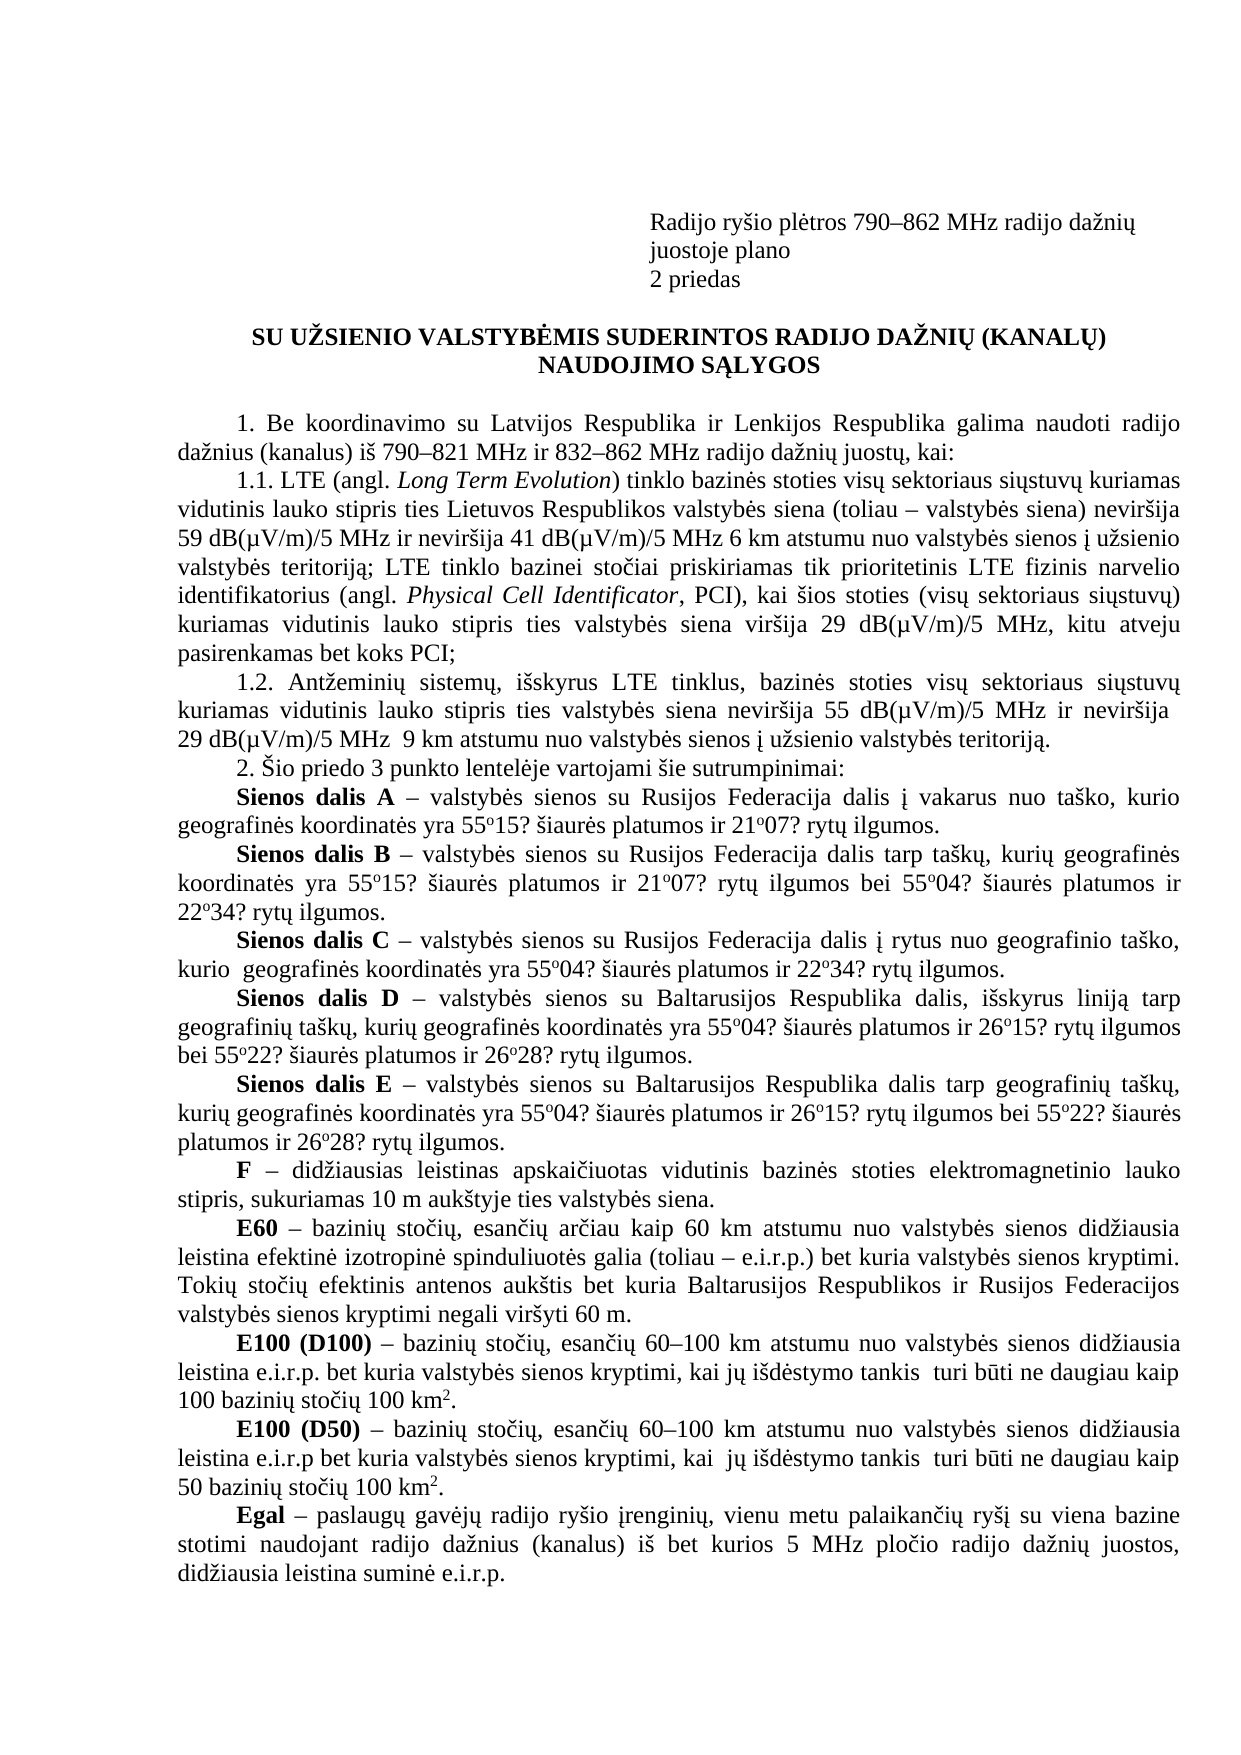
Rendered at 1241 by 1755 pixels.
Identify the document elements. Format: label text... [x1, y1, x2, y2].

text Sienos dalis C – valstybės sienos su Rusijos Federacija dalis į rytus nuo geografinio taško, kurio geografinės koordinatės yra 55o04? šiaurės platumos ir 22o34? rytų ilgumos. [177, 925, 1181, 983]
text 2. Šio priedo 3 punkto lentelėje vartojami šie sutrumpinimai: [177, 753, 1181, 782]
text Sienos dalis D – valstybės sienos su Baltarusijos Respublika dalis, išskyrus liniją tarp geografinių taškų, kurių geografinės koordinatės yra 55o04? šiaurės platumos ir 26o15? rytų ilgumos bei 55o22? šiaurės platumos ir 26o28? rytų ilgumos. [177, 983, 1181, 1069]
text 1.2. Antžeminių sistemų, išskyrus LTE tinklus, bazinės stoties visų sektoriaus siųstuvų kuriamas vidutinis lauko stipris ties valstybės siena neviršija 55 dB(µV/m)/5 MHz ir neviršija 29 dB(µV/m)/5 MHz 9 km atstumu nuo valstybės sienos į užsienio valstybės teritoriją. [177, 667, 1181, 753]
text F – didžiausias leistinas apskaičiuotas vidutinis bazinės stoties elektromagnetinio lauko stipris, sukuriamas 10 m aukštyje ties valstybės siena. [177, 1155, 1181, 1213]
text E100 (D50) – bazinių stočių, esančių 60–100 km atstumu nuo valstybės sienos didžiausia leistina e.i.r.p bet kuria valstybės sienos kryptimi, kai jų išdėstymo tankis turi būti ne daugiau kaip 50 bazinių stočių 100 km2. [177, 1414, 1181, 1500]
text SU UŽSIENIO VALSTYBĖMIS SUDERINTOS RADIJO DAŽNIŲ (KANALŲ) NAUDOJIMO Sąlygos [177, 322, 1181, 379]
text Sienos dalis A – valstybės sienos su Rusijos Federacija dalis į vakarus nuo taško, kurio geografinės koordinatės yra 55o15? šiaurės platumos ir 21o07? rytų ilgumos. [177, 782, 1181, 839]
text Radijo ryšio plėtros 790–862 MHz radijo dažnių juostoje plano [649, 207, 1181, 264]
text E60 – bazinių stočių, esančių arčiau kaip 60 km atstumu nuo valstybės sienos didžiausia leistina efektinė izotropinė spinduliuotės galia (toliau – e.i.r.p.) bet kuria valstybės sienos kryptimi. Tokių stočių efektinis antenos aukštis bet kuria Baltarusijos Respublikos ir Rusijos Federacijos valstybės sienos kryptimi negali viršyti 60 m. [177, 1213, 1181, 1328]
text 2 priedas [649, 264, 1181, 293]
text 1.1. LTE (angl. Long Term Evolution) tinklo bazinės stoties visų sektoriaus siųstuvų kuriamas vidutinis lauko stipris ties Lietuvos Respublikos valstybės siena (toliau – valstybės siena) neviršija 59 dB(µV/m)/5 MHz ir neviršija 41 dB(µV/m)/5 MHz 6 km atstumu nuo valstybės sienos į užsienio valstybės teritoriją; LTE tinklo bazinei stočiai priskiriamas tik prioritetinis LTE fizinis narvelio identifikatorius (angl. Physical Cell Identificator, PCI), kai šios stoties (visų sektoriaus siųstuvų) kuriamas vidutinis lauko stipris ties valstybės siena viršija 29 dB(µV/m)/5 MHz, kitu atveju pasirenkamas bet koks PCI; [177, 465, 1181, 667]
text Egal – paslaugų gavėjų radijo ryšio įrenginių, vienu metu palaikančių ryšį su viena bazine stotimi naudojant radijo dažnius (kanalus) iš bet kurios 5 MHz pločio radijo dažnių juostos, didžiausia leistina suminė e.i.r.p. [177, 1500, 1181, 1587]
text Sienos dalis B – valstybės sienos su Rusijos Federacija dalis tarp taškų, kurių geografinės koordinatės yra 55o15? šiaurės platumos ir 21o07? rytų ilgumos bei 55o04? šiaurės platumos ir 22o34? rytų ilgumos. [177, 839, 1181, 925]
text 1. Be koordinavimo su Latvijos Respublika ir Lenkijos Respublika galima naudoti radijo dažnius (kanalus) iš 790–821 MHz ir 832–862 MHz radijo dažnių juostų, kai: [177, 408, 1181, 465]
text E100 (D100) – bazinių stočių, esančių 60–100 km atstumu nuo valstybės sienos didžiausia leistina e.i.r.p. bet kuria valstybės sienos kryptimi, kai jų išdėstymo tankis turi būti ne daugiau kaip 100 bazinių stočių 100 km2. [177, 1328, 1181, 1414]
text Sienos dalis E – valstybės sienos su Baltarusijos Respublika dalis tarp geografinių taškų, kurių geografinės koordinatės yra 55o04? šiaurės platumos ir 26o15? rytų ilgumos bei 55o22? šiaurės platumos ir 26o28? rytų ilgumos. [177, 1069, 1181, 1155]
